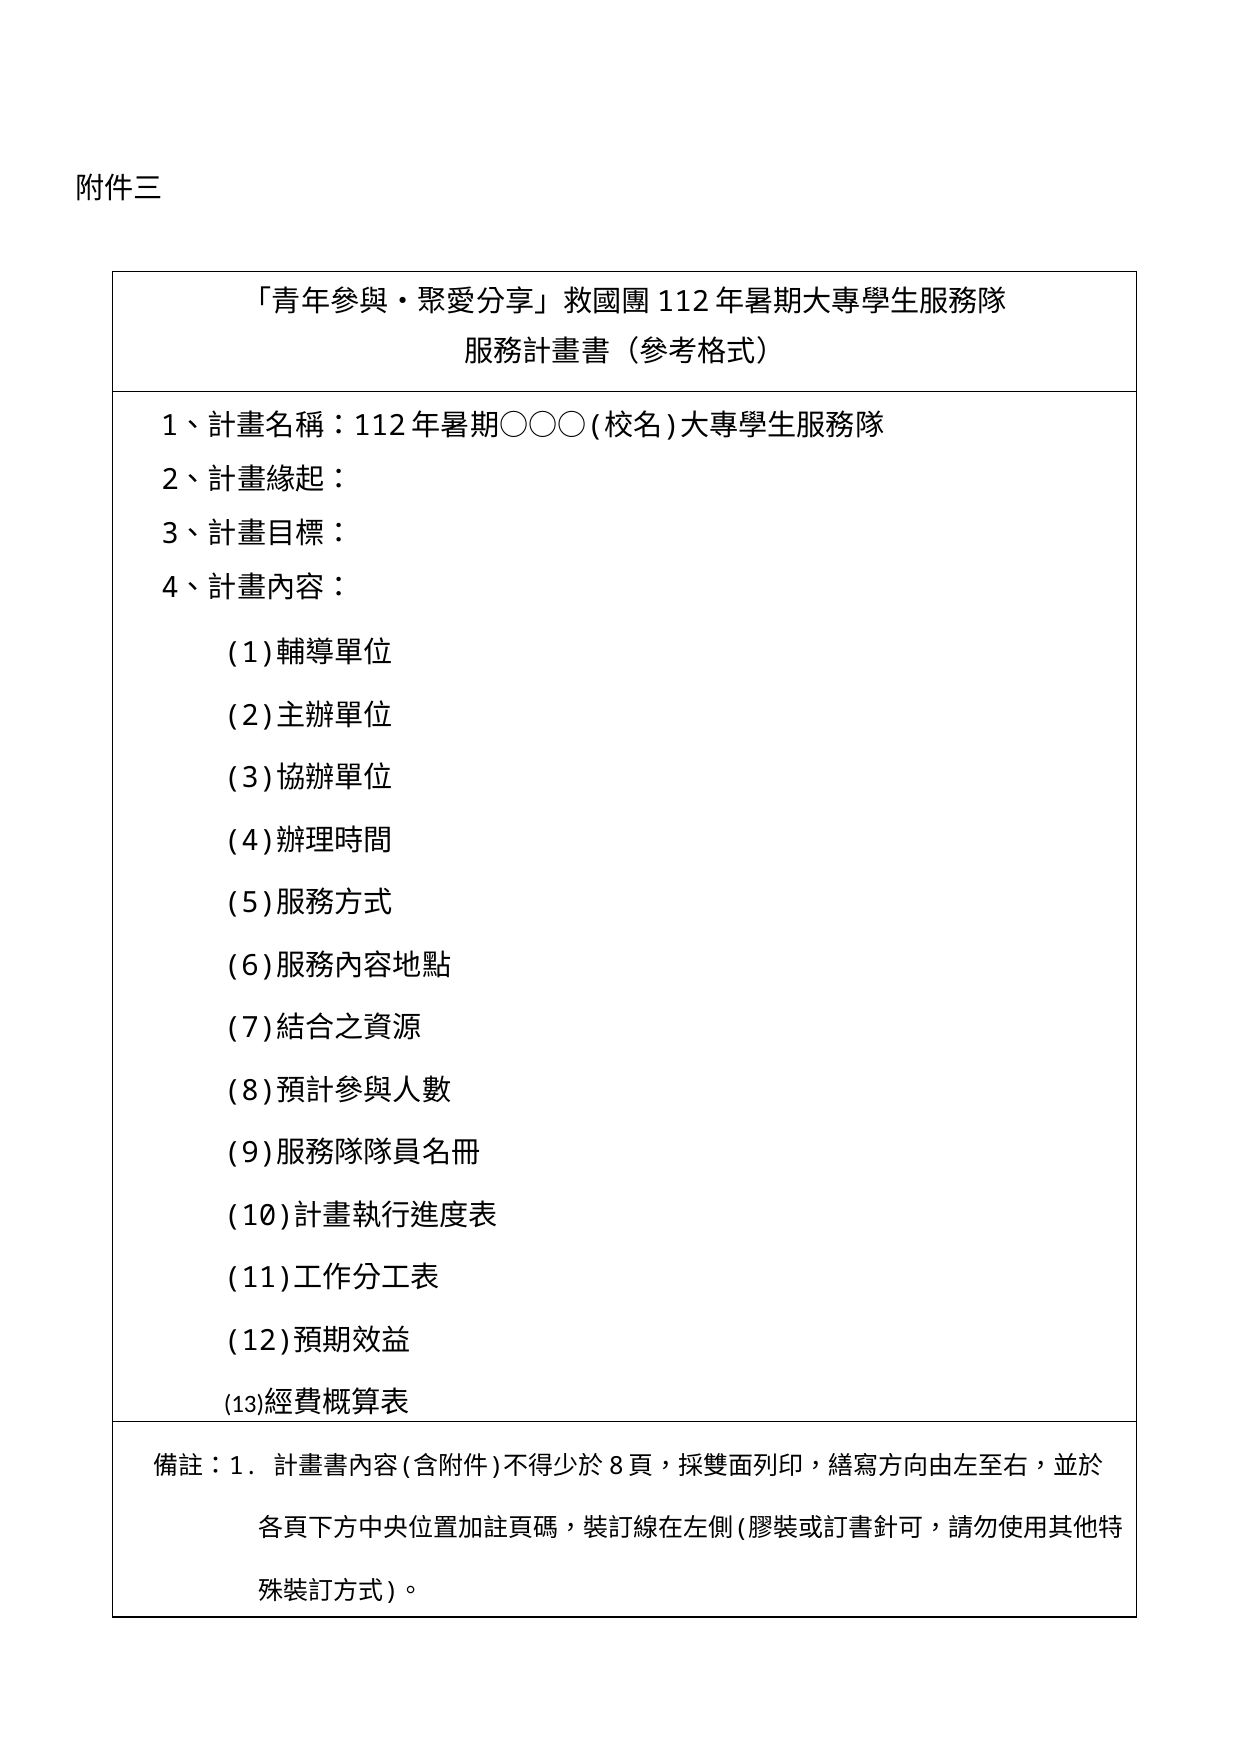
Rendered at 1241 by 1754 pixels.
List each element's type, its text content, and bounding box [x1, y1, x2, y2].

table_header 「青年參與・聚愛分享」救國團112年暑期大專學生服務隊 服務計畫書（參考格式） [113, 272, 1136, 391]
text 附件三 [75, 158, 1165, 208]
table_cell 計畫名稱：112年暑期○○○(校名)大專學生服務隊 計畫緣起： 計畫目標： 計畫內容： 輔導單位 主辦單位 協辦單位 辦理時間 服務方式 服務內容地點 結合之資源 預計參與人數 服務隊隊員名冊 計畫執行進度表 工作分工表 預期效益 經費概算表 [113, 392, 1136, 1421]
table_cell 備註：1. 計畫書內容(含附件)不得少於8頁，採雙面列印，繕寫方向由左至右，並於各頁下方中央位置加註頁碼，裝訂線在左側(膠裝或訂書針可，請勿使用其他特殊裝訂方式)。 [113, 1422, 1136, 1616]
